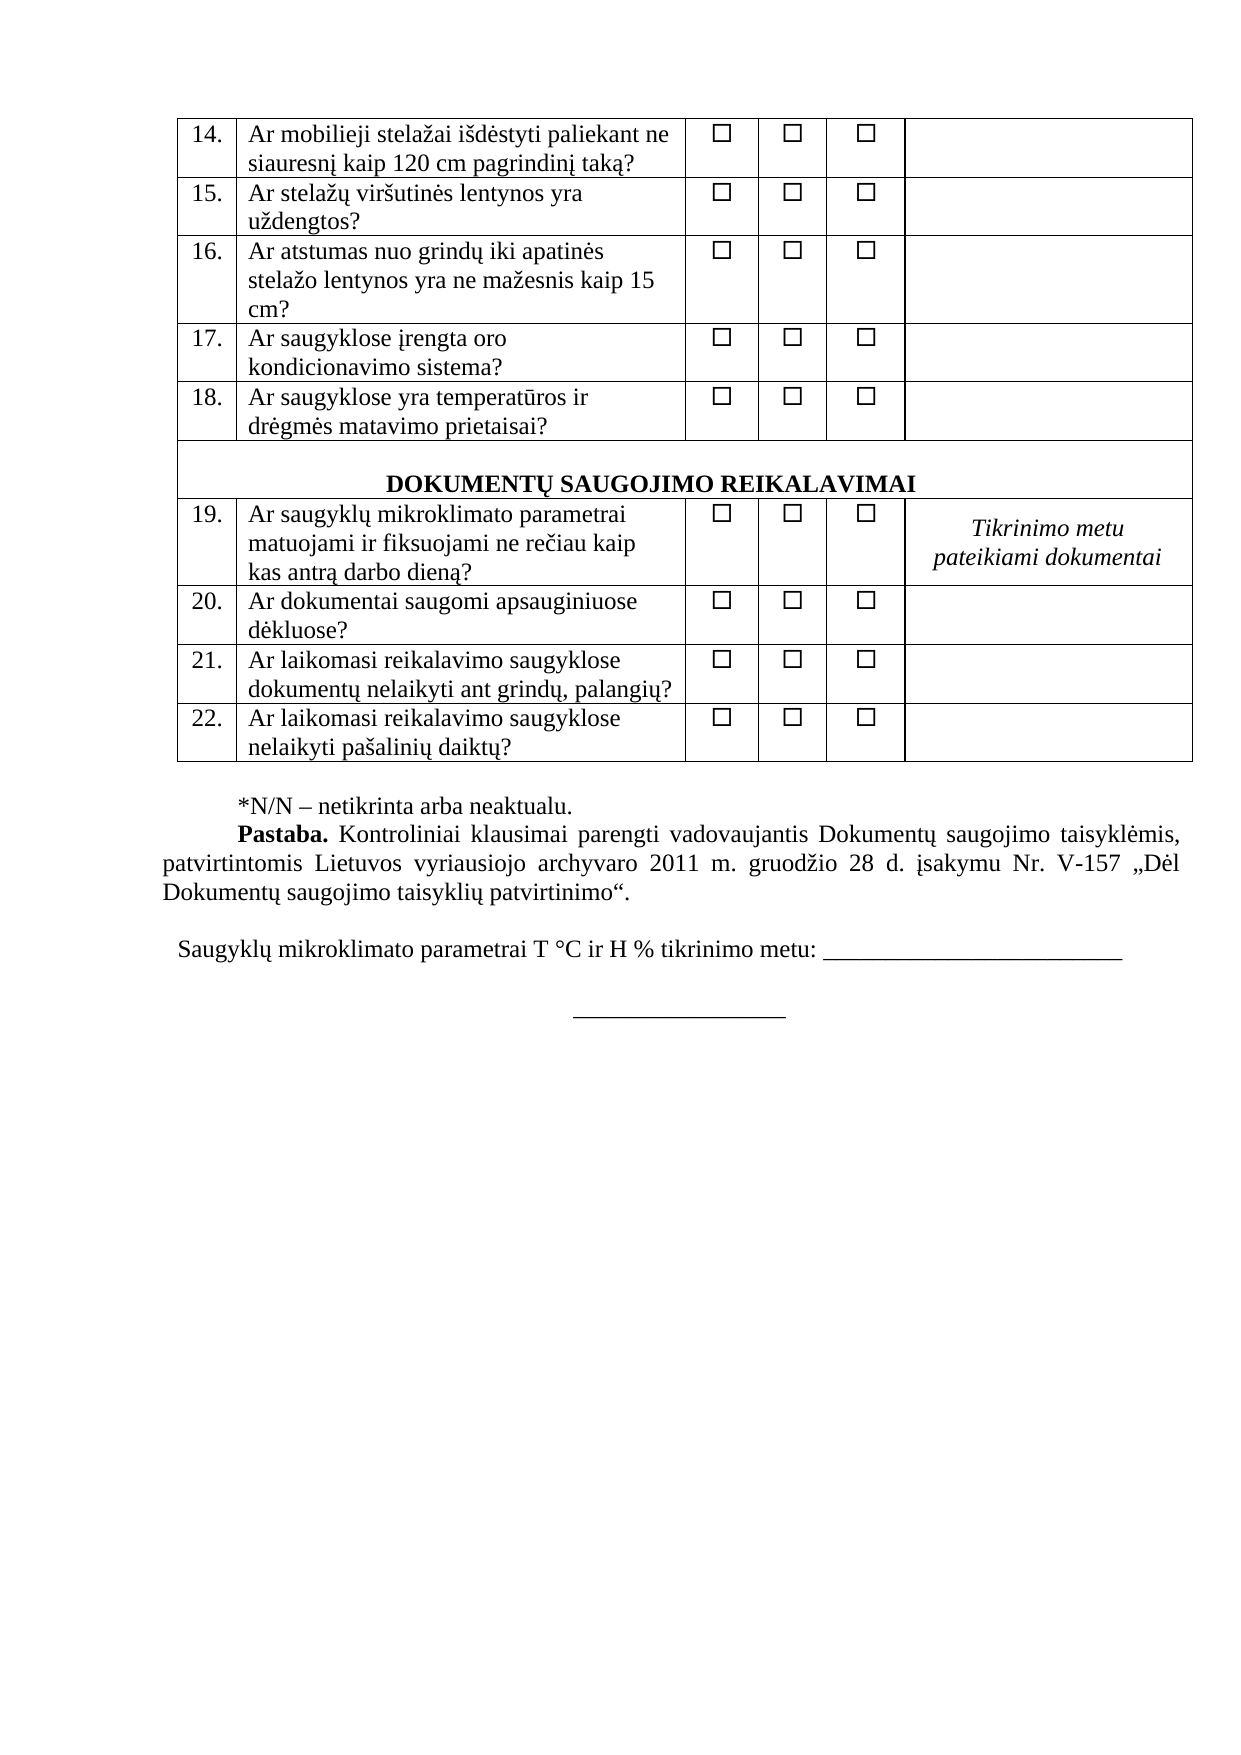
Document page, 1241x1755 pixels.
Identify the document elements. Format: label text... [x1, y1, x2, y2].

table_cell [] [686, 704, 758, 761]
table_cell 20. [178, 586, 236, 644]
table_cell [] [686, 119, 758, 177]
table_cell 14. [178, 119, 236, 177]
table_cell [] [759, 119, 826, 177]
table_cell DOKUMENTŲ SAUGOJIMO REIKALAVIMAI [276, 441, 1026, 498]
table_cell [906, 178, 1192, 235]
table_cell [] [827, 645, 904, 702]
table_cell Ar laikomasi reikalavimo saugyklose nelaikyti pašalinių daiktų? [237, 704, 685, 761]
table_cell [] [686, 178, 758, 235]
table_cell [237, 441, 276, 498]
table_cell Ar saugyklose yra temperatūros ir drėgmės matavimo prietaisai? [237, 382, 685, 439]
table_cell [] [827, 178, 904, 235]
table_cell 15. [178, 178, 236, 235]
table_cell [906, 119, 1192, 177]
table_cell [] [686, 586, 758, 644]
table_cell [] [759, 324, 826, 381]
table_cell 21. [178, 645, 236, 702]
table_cell [] [827, 236, 904, 322]
table_cell [906, 704, 1192, 761]
table_cell [] [827, 382, 904, 439]
table_cell [] [759, 178, 826, 235]
table_cell [] [686, 382, 758, 439]
table_cell [] [827, 704, 904, 761]
text Pastaba. Kontroliniai klausimai parengti vadovaujantis Dokumentų saugojimo taisyklėmis, patvirtintomis Lietuvos vyriausiojo archyvaro 2011 m. gruodžio 28 d. įsakymu Nr. V-157 „Dėl Dokumentų saugojimo taisyklių patvirtinimo“. [162, 819, 1181, 906]
table_cell Ar stelažų viršutinės lentynos yra uždengtos? [237, 178, 685, 235]
table_cell [906, 586, 1192, 644]
table_cell [] [759, 499, 826, 585]
table_cell [1051, 441, 1088, 498]
table_cell [] [827, 499, 904, 585]
table_cell [] [686, 324, 758, 381]
table_cell [] [686, 499, 758, 585]
table_cell Ar laikomasi reikalavimo saugyklose dokumentų nelaikyti ant grindų, palangių? [237, 645, 685, 702]
table_cell [] [827, 119, 904, 177]
table_cell [] [759, 382, 826, 439]
table_cell [906, 236, 1192, 322]
table_cell [906, 382, 1192, 439]
table_cell [] [759, 645, 826, 702]
table_cell 18. [178, 382, 236, 439]
text Saugyklų mikroklimato parametrai T °C ir H % tikrinimo metu: [177, 934, 1181, 963]
table_cell Ar saugyklų mikroklimato parametrai matuojami ir fiksuojami ne rečiau kaip kas antrą darbo dieną? [237, 499, 685, 585]
table_cell [] [759, 236, 826, 322]
text *N/N – netikrinta arba neaktualu. [162, 791, 1181, 819]
table_cell [] [827, 586, 904, 644]
table_cell [906, 645, 1192, 702]
table_cell Ar dokumentai saugomi apsauginiuose dėkluose? [237, 586, 685, 644]
table_cell 17. [178, 324, 236, 381]
table_cell 16. [178, 236, 236, 322]
table_cell Ar saugyklose įrengta oro kondicionavimo sistema? [237, 324, 685, 381]
table_cell [] [686, 236, 758, 322]
table_cell [] [686, 645, 758, 702]
table_cell [] [759, 586, 826, 644]
table_cell [] [759, 704, 826, 761]
table_cell 19. [178, 499, 236, 585]
table_cell Tikrinimo metu pateikiami dokumentai [906, 499, 1192, 585]
text _________________ [177, 992, 1181, 1021]
table_cell [906, 324, 1192, 381]
table_cell 22. [178, 704, 236, 761]
table_cell Ar atstumas nuo grindų iki apatinės stelažo lentynos yra ne mažesnis kaip 15 cm? [237, 236, 685, 322]
table_cell [178, 441, 237, 498]
table_cell Ar mobilieji stelažai išdėstyti paliekant ne siauresnį kaip 120 cm pagrindinį taką? [237, 119, 685, 177]
table_cell [1026, 441, 1051, 498]
table_cell [] [827, 324, 904, 381]
table_cell [1089, 441, 1192, 498]
